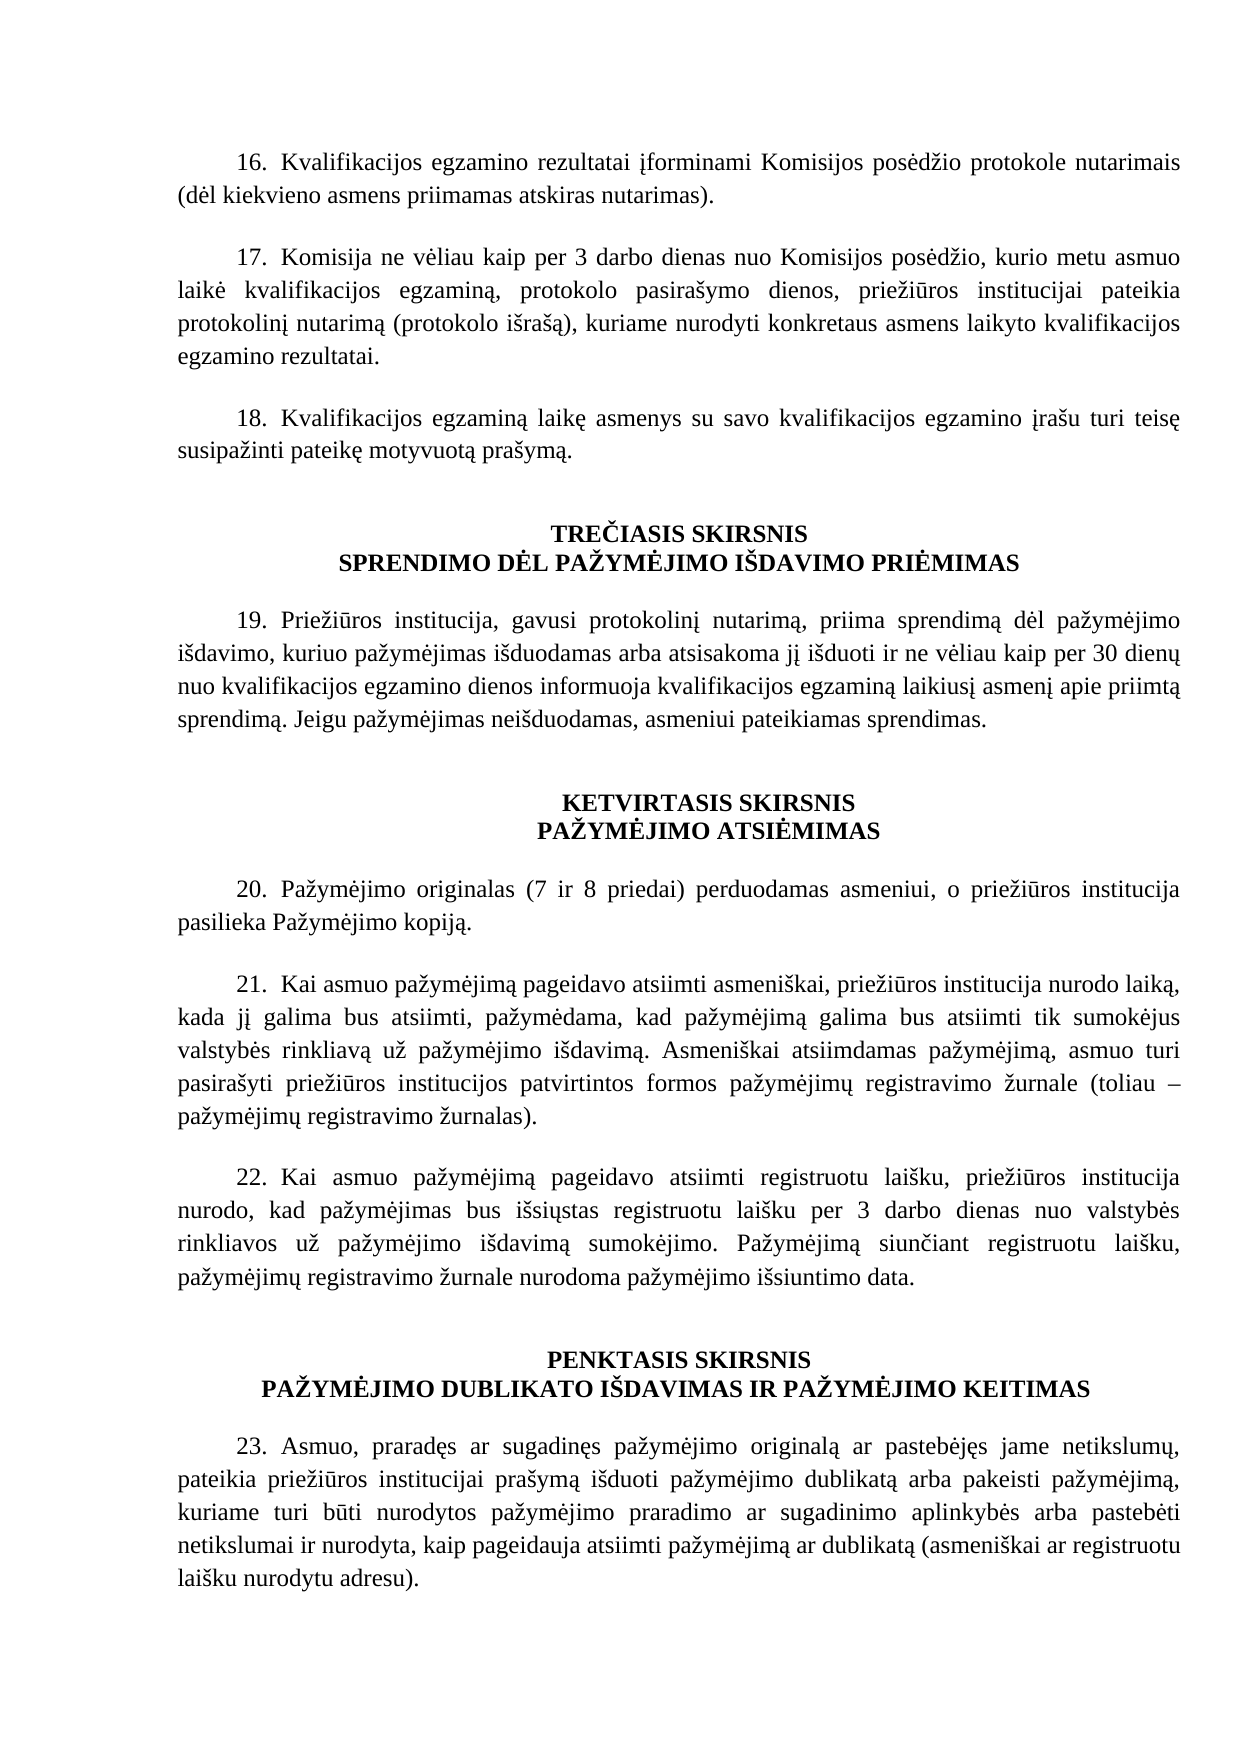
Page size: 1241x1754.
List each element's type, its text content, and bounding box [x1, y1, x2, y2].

text PENKTASIS SKIRSNIS [177, 1345, 1181, 1374]
text 23. Asmuo, praradęs ar sugadinęs pažymėjimo originalą ar pastebėjęs jame netikslumų, pateikia priežiūros institucijai prašymą išduoti pažymėjimo dublikatą arba pakeisti pažymėjimą, kuriame turi būti nurodytos pažymėjimo praradimo ar sugadinimo aplinkybės arba pastebėti netikslumai ir nurodyta, kaip pageidauja atsiimti pažymėjimą ar dublikatą (asmeniškai ar registruotu laišku nurodytu adresu). [177, 1431, 1181, 1592]
text 17. Komisija ne vėliau kaip per 3 darbo dienas nuo Komisijos posėdžio, kurio metu asmuo laikė kvalifikacijos egzaminą, protokolo pasirašymo dienos, priežiūros institucijai pateikia protokolinį nutarimą (protokolo išrašą), kuriame nurodyti konkretaus asmens laikyto kvalifikacijos egzamino rezultatai. [177, 242, 1181, 369]
text TREČIASIS SKIRSNIS [177, 519, 1181, 548]
text 20. Pažymėjimo originalas (7 ir 8 priedai) perduodamas asmeniui, o priežiūros institucija pasilieka Pažymėjimo kopiją. [177, 874, 1181, 936]
text 21. Kai asmuo pažymėjimą pageidavo atsiimti asmeniškai, priežiūros institucija nurodo laiką, kada jį galima bus atsiimti, pažymėdama, kad pažymėjimą galima bus atsiimti tik sumokėjus valstybės rinkliavą už pažymėjimo išdavimą. Asmeniškai atsiimdamas pažymėjimą, asmuo turi pasirašyti priežiūros institucijos patvirtintos formos pažymėjimų registravimo žurnale (toliau – pažymėjimų registravimo žurnalas). [177, 969, 1181, 1129]
text SPRENDIMO DĖL PAŽYMĖJIMO IŠDAVIMO PRIĖMIMAS [177, 548, 1181, 576]
text PAŽYMĖJIMO ATSIĖMIMAS [177, 816, 1181, 845]
text 22. Kai asmuo pažymėjimą pageidavo atsiimti registruotu laišku, priežiūros institucija nurodo, kad pažymėjimas bus išsiųstas registruotu laišku per 3 darbo dienas nuo valstybės rinkliavos už pažymėjimo išdavimą sumokėjimo. Pažymėjimą siunčiant registruotu laišku, pažymėjimų registravimo žurnale nurodoma pažymėjimo išsiuntimo data. [177, 1162, 1181, 1290]
text PAŽYMĖJIMO DUBLIKATO IŠDAVIMAS IR PAŽYMĖJIMO KEITIMAS [177, 1374, 1181, 1402]
text KETVIRTASIS SKIRSNIS [177, 788, 1181, 816]
text 19. Priežiūros institucija, gavusi protokolinį nutarimą, priima sprendimą dėl pažymėjimo išdavimo, kuriuo pažymėjimas išduodamas arba atsisakoma jį išduoti ir ne vėliau kaip per 30 dienų nuo kvalifikacijos egzamino dienos informuoja kvalifikacijos egzaminą laikiusį asmenį apie priimtą sprendimą. Jeigu pažymėjimas neišduodamas, asmeniui pateikiamas sprendimas. [177, 605, 1181, 733]
text 18. Kvalifikacijos egzaminą laikę asmenys su savo kvalifikacijos egzamino įrašu turi teisę susipažinti pateikę motyvuotą prašymą. [177, 403, 1181, 464]
text 16. Kvalifikacijos egzamino rezultatai įforminami Komisijos posėdžio protokole nutarimais (dėl kiekvieno asmens priimamas atskiras nutarimas). [177, 147, 1181, 209]
